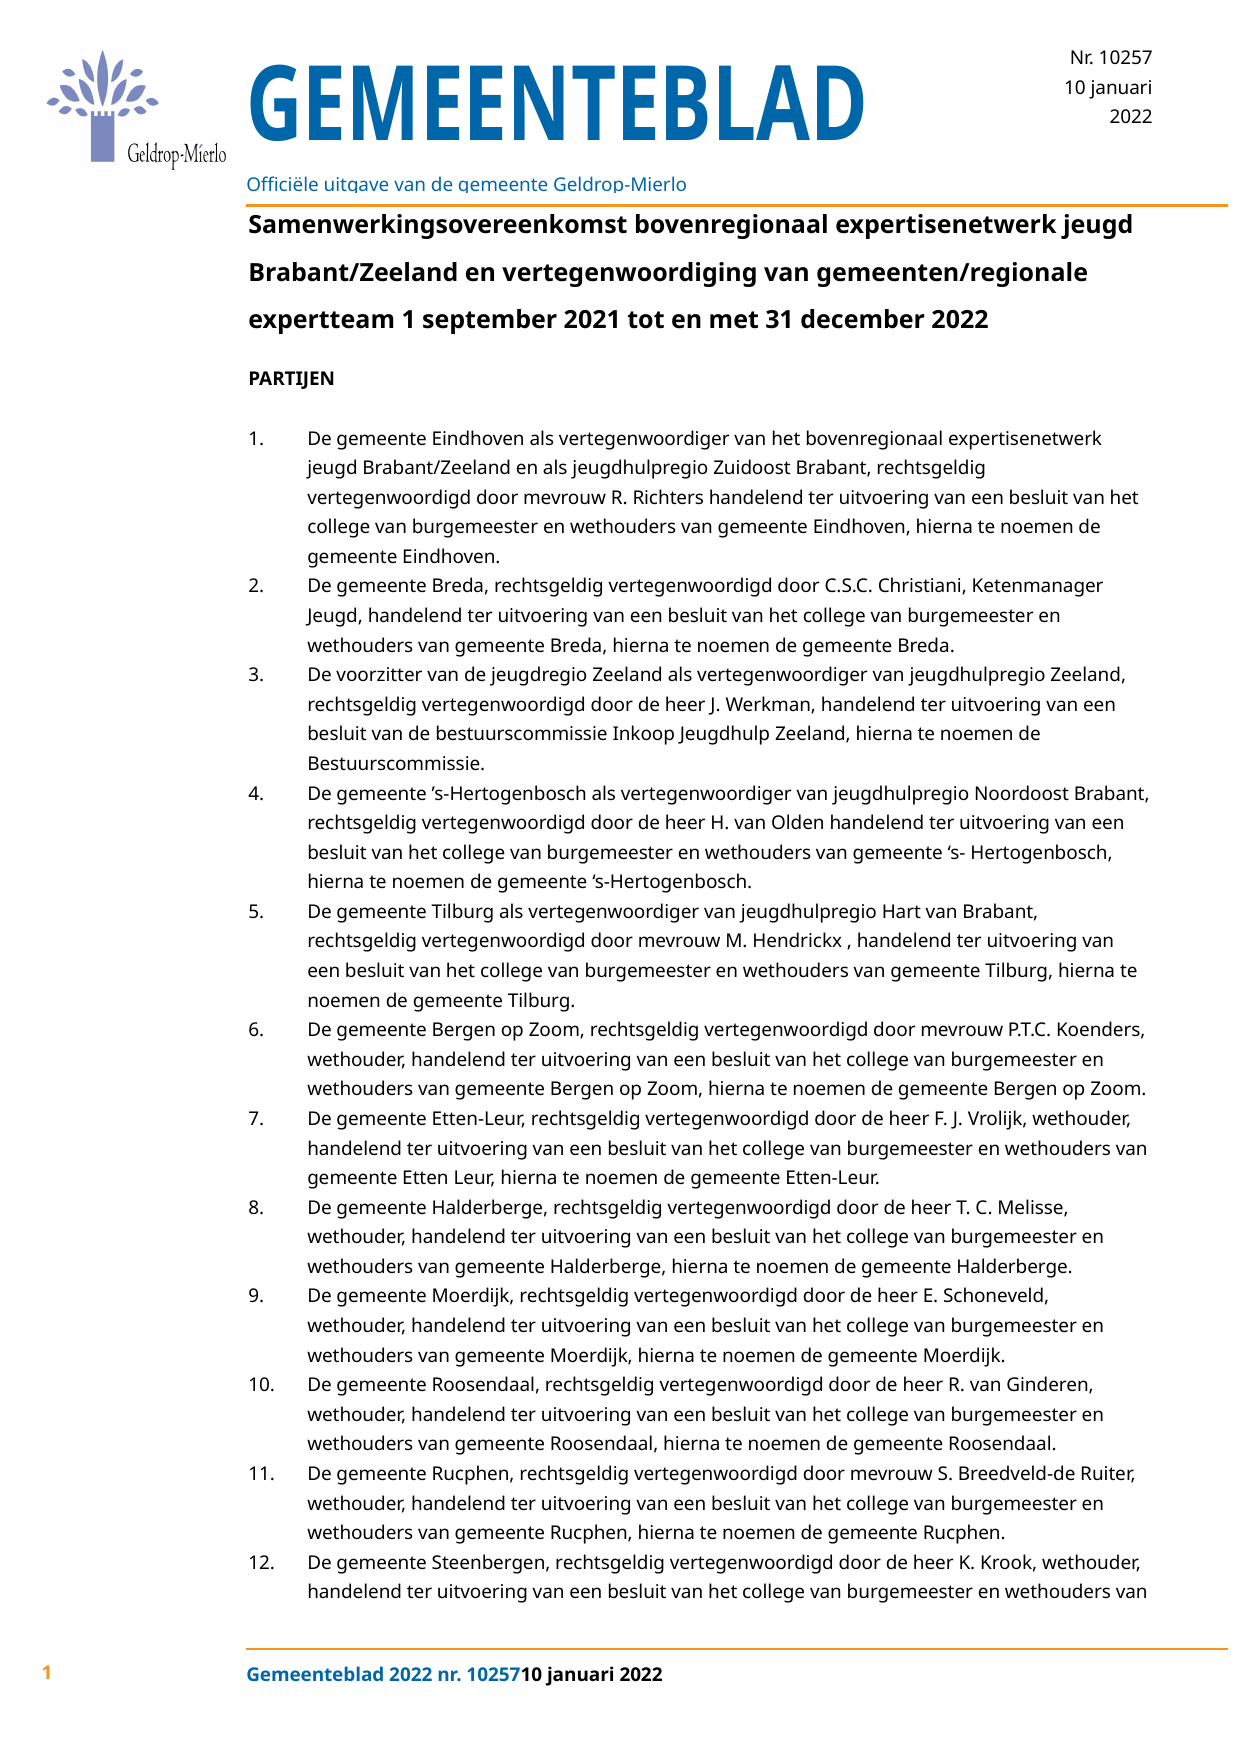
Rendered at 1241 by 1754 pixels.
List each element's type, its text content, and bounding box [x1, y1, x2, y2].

text PARTIJEN [248, 366, 1152, 391]
list De gemeente Tilburg als vertegenwoordiger van jeugdhulpregio Hart van Brabant, rechtsgeldig vertegenwoordigd door mevrouw M. Hendrickx , handelend ter uitvoering van een besluit van het college van burgemeester en wethouders van gemeente Tilburg, hierna te noemen de gemeente Tilburg. [248, 898, 1152, 1012]
list De gemeente Rucphen, rechtsgeldig vertegenwoordigd door mevrouw S. Breedveld-de Ruiter, wethouder, handelend ter uitvoering van een besluit van het college van burgemeester en wethouders van gemeente Rucphen, hierna te noemen de gemeente Rucphen. [248, 1460, 1152, 1545]
list De gemeente Roosendaal, rechtsgeldig vertegenwoordigd door de heer R. van Ginderen, wethouder, handelend ter uitvoering van een besluit van het college van burgemeester en wethouders van gemeente Roosendaal, hierna te noemen de gemeente Roosendaal. [248, 1371, 1152, 1456]
list De voorzitter van de jeugdregio Zeeland als vertegenwoordiger van jeugdhulpregio Zeeland, rechtsgeldig vertegenwoordigd door de heer J. Werkman, handelend ter uitvoering van een besluit van de bestuurscommissie Inkoop Jeugdhulp Zeeland, hierna te noemen de Bestuurscommissie. [248, 661, 1152, 776]
list De gemeente Eindhoven als vertegenwoordiger van het bovenregionaal expertisenetwerk jeugd Brabant/Zeeland en als jeugdhulpregio Zuidoost Brabant, rechtsgeldig vertegenwoordigd door mevrouw R. Richters handelend ter uitvoering van een besluit van het college van burgemeester en wethouders van gemeente Eindhoven, hierna te noemen de gemeente Eindhoven. [248, 425, 1152, 569]
list De gemeente Breda, rechtsgeldig vertegenwoordigd door C.S.C. Christiani, Ketenmanager Jeugd, handelend ter uitvoering van een besluit van het college van burgemeester en wethouders van gemeente Breda, hierna te noemen de gemeente Breda. [248, 573, 1152, 657]
list De gemeente Halderberge, rechtsgeldig vertegenwoordigd door de heer T. C. Melisse, wethouder, handelend ter uitvoering van een besluit van het college van burgemeester en wethouders van gemeente Halderberge, hierna te noemen de gemeente Halderberge. [248, 1194, 1152, 1279]
list De gemeente Etten-Leur, rechtsgeldig vertegenwoordigd door de heer F. J. Vrolijk, wethouder, handelend ter uitvoering van een besluit van het college van burgemeester en wethouders van gemeente Etten Leur, hierna te noemen de gemeente Etten-Leur. [248, 1105, 1152, 1190]
list De gemeente Bergen op Zoom, rechtsgeldig vertegenwoordigd door mevrouw P.T.C. Koenders, wethouder, handelend ter uitvoering van een besluit van het college van burgemeester en wethouders van gemeente Bergen op Zoom, hierna te noemen de gemeente Bergen op Zoom. [248, 1016, 1152, 1101]
list De gemeente ’s-Hertogenbosch als vertegenwoordiger van jeugdhulpregio Noordoost Brabant, rechtsgeldig vertegenwoordigd door de heer H. van Olden handelend ter uitvoering van een besluit van het college van burgemeester en wethouders van gemeente ‘s- Hertogenbosch, hierna te noemen de gemeente ‘s-Hertogenbosch. [248, 780, 1152, 894]
list De gemeente Steenbergen, rechtsgeldig vertegenwoordigd door de heer K. Krook, wethouder, handelend ter uitvoering van een besluit van het college van burgemeester en wethouders van [248, 1549, 1152, 1604]
list De gemeente Moerdijk, rechtsgeldig vertegenwoordigd door de heer E. Schoneveld, wethouder, handelend ter uitvoering van een besluit van het college van burgemeester en wethouders van gemeente Moerdijk, hierna te noemen de gemeente Moerdijk. [248, 1283, 1152, 1367]
picture [41, 47, 231, 172]
text Samenwerkingsovereenkomst bovenregionaal expertisenetwerk jeugd Brabant/Zeeland en vertegenwoordiging van gemeenten/regionale expertteam 1 september 2021 tot en met 31 december 2022 [248, 207, 1152, 336]
